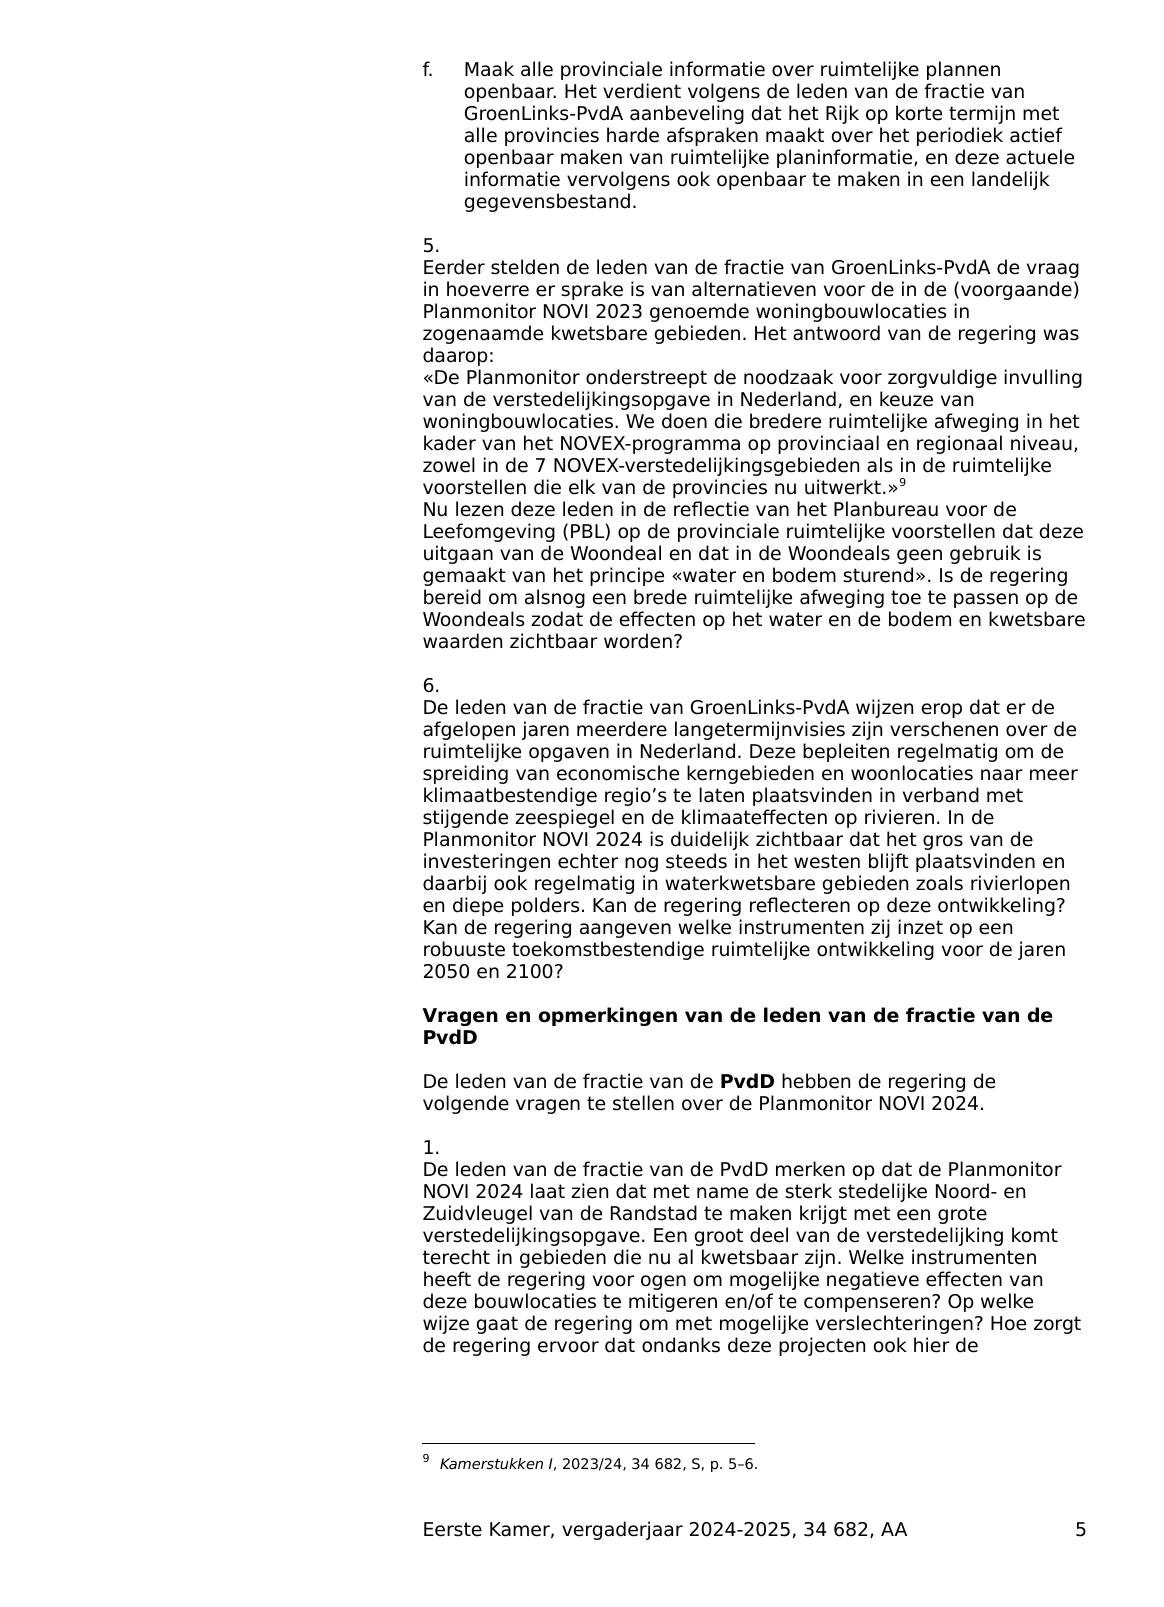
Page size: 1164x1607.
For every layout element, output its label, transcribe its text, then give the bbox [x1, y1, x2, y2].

text 1. [422, 1137, 1087, 1159]
text 5. [422, 235, 1087, 257]
subtitle Vragen en opmerkingen van de leden van de fractie van de PvdD [422, 1005, 1087, 1049]
text De leden van de fractie van GroenLinks-PvdA wijzen erop dat er de afgelopen jaren meerdere langetermijnvisies zijn verschenen over de ruimtelijke opgaven in Nederland. Deze bepleiten regelmatig om de spreiding van economische kerngebieden en woonlocaties naar meer klimaatbestendige regio’s te laten plaatsvinden in verband met stijgende zeespiegel en de klimaateffecten op rivieren. In de Planmonitor NOVI 2024 is duidelijk zichtbaar dat het gros van de investeringen echter nog steeds in het westen blijft plaatsvinden en daarbij ook regelmatig in waterkwetsbare gebieden zoals rivierlopen en diepe polders. Kan de regering reflecteren op deze ontwikkeling? Kan de regering aangeven welke instrumenten zij inzet op een robuuste toekomstbestendige ruimtelijke ontwikkeling voor de jaren 2050 en 2100? [422, 697, 1087, 983]
text De leden van de fractie van de PvdD hebben de regering de volgende vragen te stellen over de Planmonitor NOVI 2024. [422, 1071, 1087, 1115]
text Nu lezen deze leden in de reflectie van het Planbureau voor de Leefomgeving (PBL) op de provinciale ruimtelijke voorstellen dat deze uitgaan van de Woondeal en dat in de Woondeals geen gebruik is gemaakt van het principe «water en bodem sturend». Is de regering bereid om alsnog een brede ruimtelijke afweging toe te passen op de Woondeals zodat de effecten op het water en de bodem en kwetsbare waarden zichtbaar worden? [422, 499, 1087, 653]
text «De Planmonitor onderstreept de noodzaak voor zorgvuldige invulling van de verstedelijkingsopgave in Nederland, en keuze van woningbouwlocaties. We doen die bredere ruimtelijke afweging in het kader van het NOVEX-programma op provinciaal en regionaal niveau, zowel in de 7 NOVEX-verstedelijkingsgebieden als in de ruimtelijke voorstellen die elk van de provincies nu uitwerkt.» [422, 367, 1087, 499]
text 6. [422, 675, 1087, 697]
text f. Maak alle provinciale informatie over ruimtelijke plannen openbaar. Het verdient volgens de leden van de fractie van GroenLinks-PvdA aanbeveling dat het Rijk op korte termijn met alle provincies harde afspraken maakt over het periodiek actief openbaar maken van ruimtelijke planinformatie, en deze actuele informatie vervolgens ook openbaar te maken in een landelijk gegevensbestand. [422, 59, 1087, 213]
text Kamerstukken I, 2023/24, 34 682, S, p. 5–6. [422, 1452, 1087, 1474]
text De leden van de fractie van de PvdD merken op dat de Planmonitor NOVI 2024 laat zien dat met name de sterk stedelijke Noord- en Zuidvleugel van de Randstad te maken krijgt met een grote verstedelijkingsopgave. Een groot deel van de verstedelijking komt terecht in gebieden die nu al kwetsbaar zijn. Welke instrumenten heeft de regering voor ogen om mogelijke negatieve effecten van deze bouwlocaties te mitigeren en/of te compenseren? Op welke wijze gaat de regering om met mogelijke verslechteringen? Hoe zorgt de regering ervoor dat ondanks deze projecten ook hier de [422, 1159, 1087, 1357]
text Eerder stelden de leden van de fractie van GroenLinks-PvdA de vraag in hoeverre er sprake is van alternatieven voor de in de (voorgaande) Planmonitor NOVI 2023 genoemde woningbouwlocaties in zogenaamde kwetsbare gebieden. Het antwoord van de regering was daarop: [422, 257, 1087, 367]
